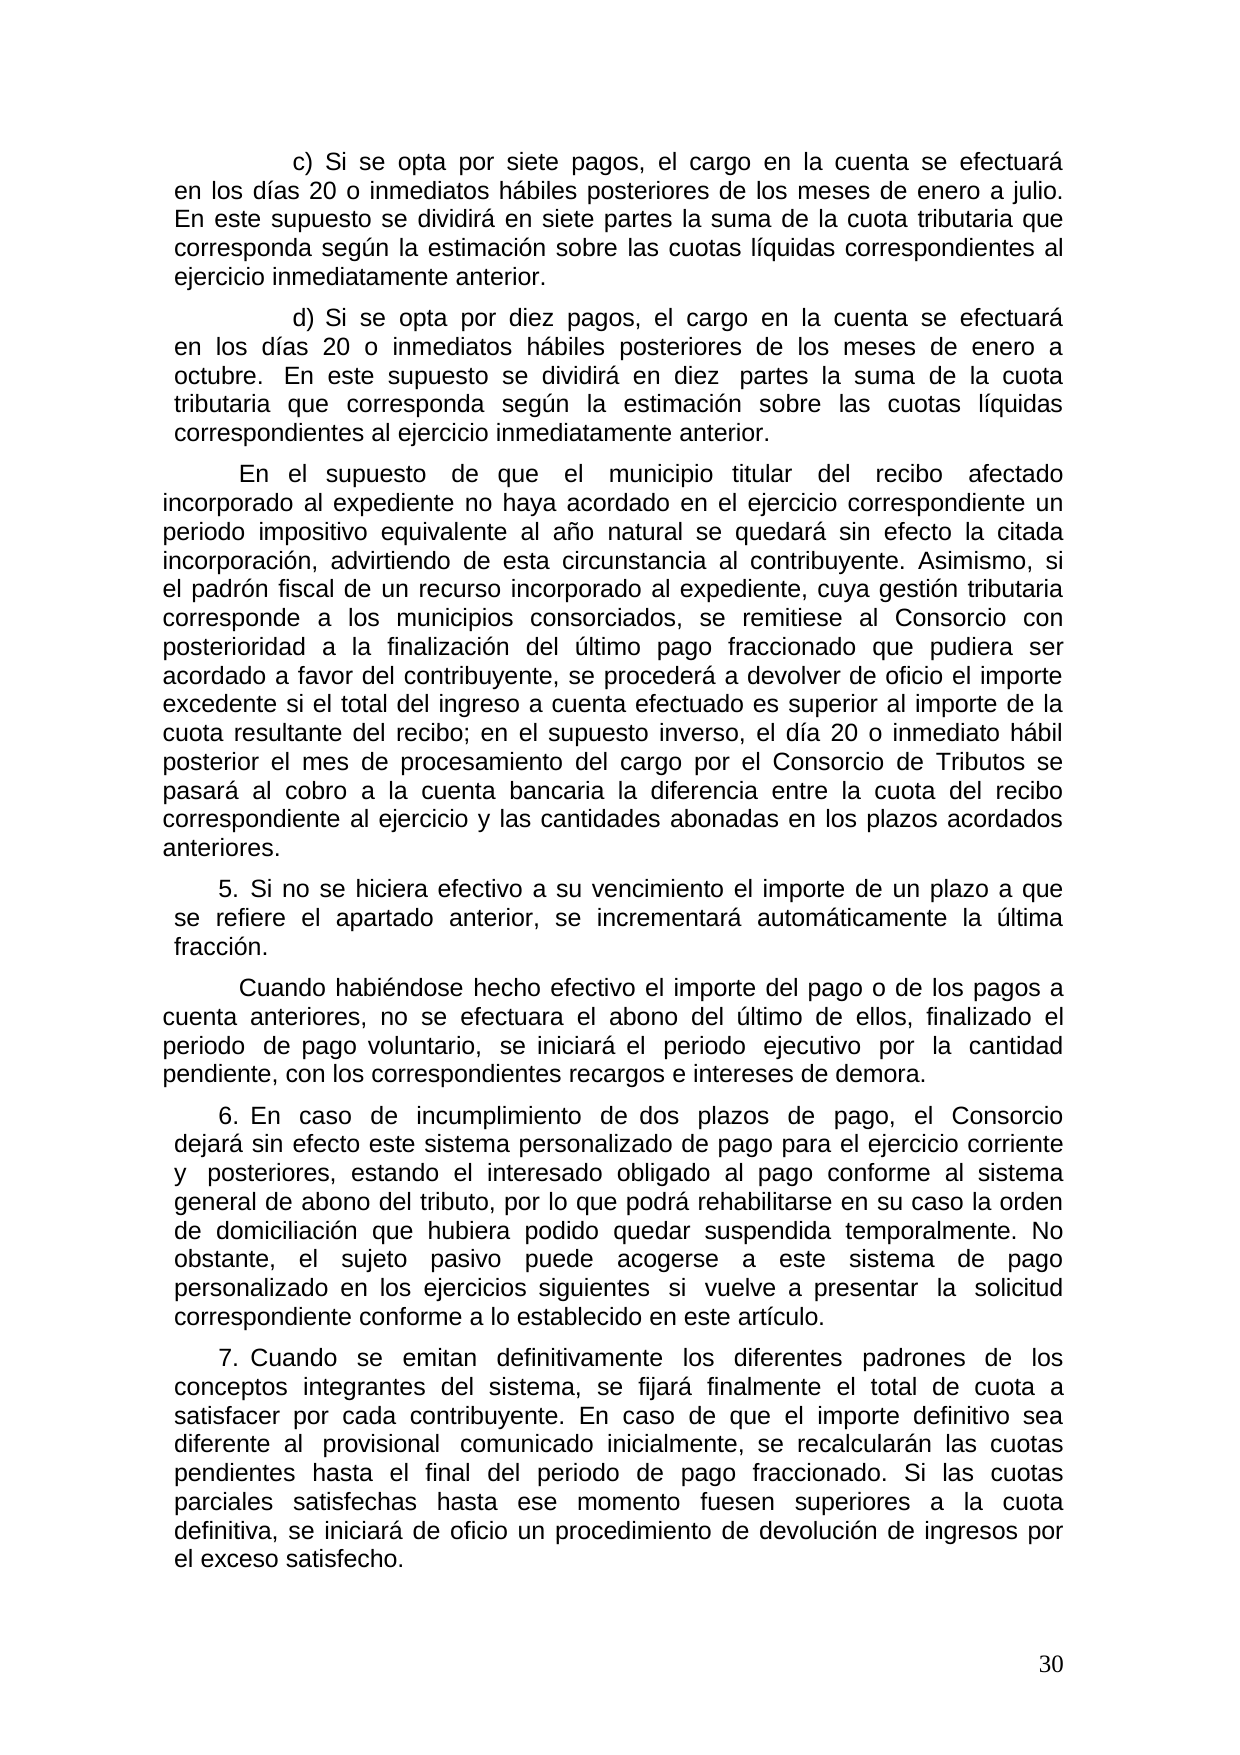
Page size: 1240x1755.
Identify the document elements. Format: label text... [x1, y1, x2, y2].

list En caso de incumplimiento de dos plazos de pago, el Consorcio dejará sin efecto este sistema personalizado de pago para el ejercicio corriente y posteriores, estando el interesado obligado al pago conforme al sistema general de abono del tributo, por lo que podrá rehabilitarse en su caso la orden de domiciliación que hubiera podido quedar suspendida temporalmente. No obstante, el sujeto pasivo puede acogerse a este sistema de pago personalizado en los ejercicios siguientes si vuelve a presentar la solicitud correspondiente conforme a lo establecido en este artículo. [162, 1101, 1063, 1331]
text Cuando habiéndose hecho efectivo el importe del pago o de los pagos a cuenta anteriores, no se efectuara el abono del último de ellos, finalizado el periodo de pago voluntario, se iniciará el periodo ejecutivo por la cantidad pendiente, con los correspondientes recargos e intereses de demora. [162, 973, 1064, 1088]
list Si se opta por diez pagos, el cargo en la cuenta se efectuará en los días 20 o inmediatos hábiles posteriores de los meses de enero a octubre. En este supuesto se dividirá en diez partes la suma de la cuota tributaria que corresponda según la estimación sobre las cuotas líquidas correspondientes al ejercicio inmediatamente anterior. [162, 303, 1063, 447]
list Si se opta por siete pagos, el cargo en la cuenta se efectuará en los días 20 o inmediatos hábiles posteriores de los meses de enero a julio. En este supuesto se dividirá en siete partes la suma de la cuota tributaria que corresponda según la estimación sobre las cuotas líquidas correspondientes al ejercicio inmediatamente anterior. [162, 147, 1064, 291]
text En el supuesto de que el municipio titular del recibo afectado incorporado al expediente no haya acordado en el ejercicio correspondiente un periodo impositivo equivalente al año natural se quedará sin efecto la citada incorporación, advirtiendo de esta circunstancia al contribuyente. Asimismo, si el padrón fiscal de un recurso incorporado al expediente, cuya gestión tributaria corresponde a los municipios consorciados, se remitiese al Consorcio con posterioridad a la finalización del último pago fraccionado que pudiera ser acordado a favor del contribuyente, se procederá a devolver de oficio el importe excedente si el total del ingreso a cuenta efectuado es superior al importe de la cuota resultante del recibo; en el supuesto inverso, el día 20 o inmediato hábil posterior el mes de procesamiento del cargo por el Consorcio de Tributos se pasará al cobro a la cuenta bancaria la diferencia entre la cuota del recibo correspondiente al ejercicio y las cantidades abonadas en los plazos acordados anteriores. [162, 459, 1064, 862]
list Si no se hiciera efectivo a su vencimiento el importe de un plazo a que se refiere el apartado anterior, se incrementará automáticamente la última fracción. [162, 874, 1063, 961]
list Cuando se emitan definitivamente los diferentes padrones de los conceptos integrantes del sistema, se fijará finalmente el total de cuota a satisfacer por cada contribuyente. En caso de que el importe definitivo sea diferente al provisional comunicado inicialmente, se recalcularán las cuotas pendientes hasta el final del periodo de pago fraccionado. Si las cuotas parciales satisfechas hasta ese momento fuesen superiores a la cuota definitiva, se iniciará de oficio un procedimiento de devolución de ingresos por el exceso satisfecho. [162, 1343, 1064, 1573]
